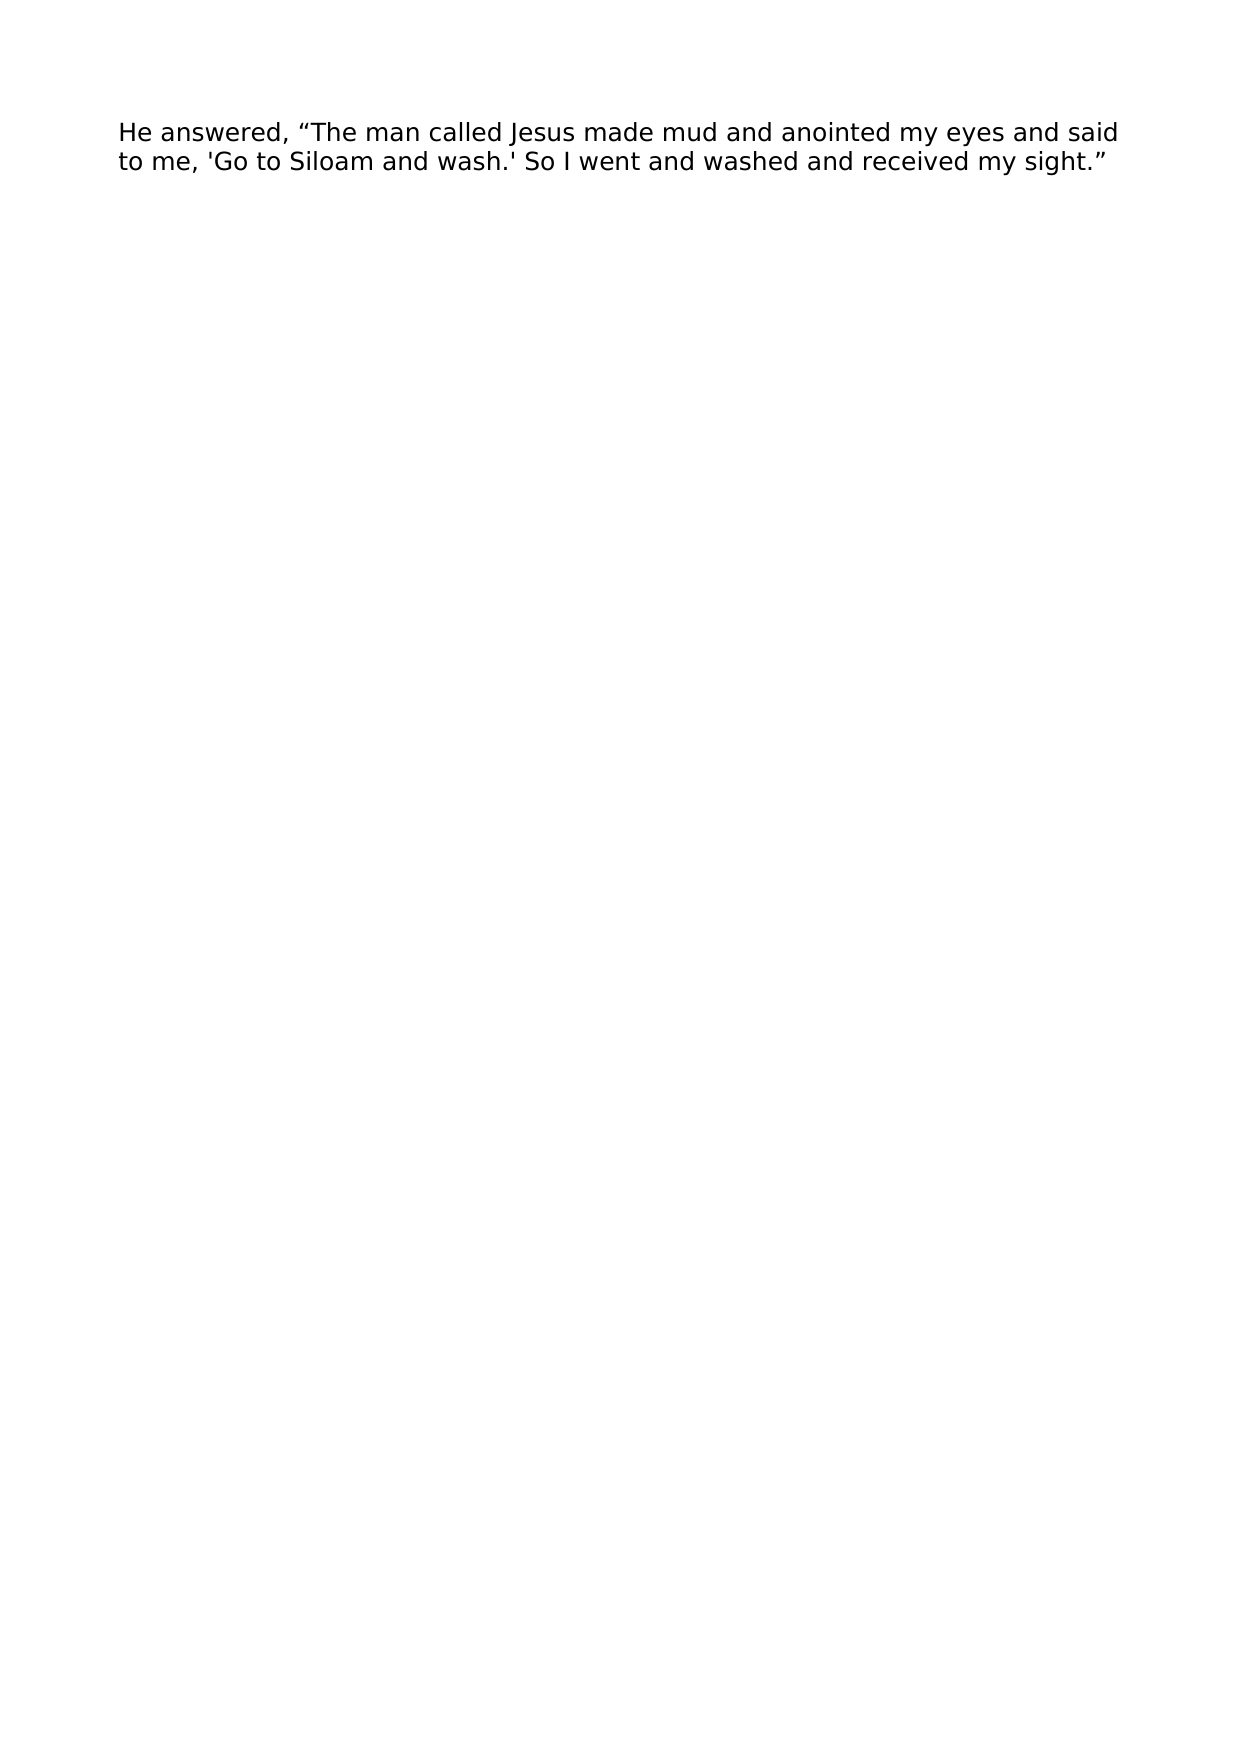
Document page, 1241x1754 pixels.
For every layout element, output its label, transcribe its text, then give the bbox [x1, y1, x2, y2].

text He answered, “The man called Jesus made mud and anointed my eyes and said to me, 'Go to Siloam and wash.' So I went and washed and received my sight.” [118, 118, 1122, 176]
